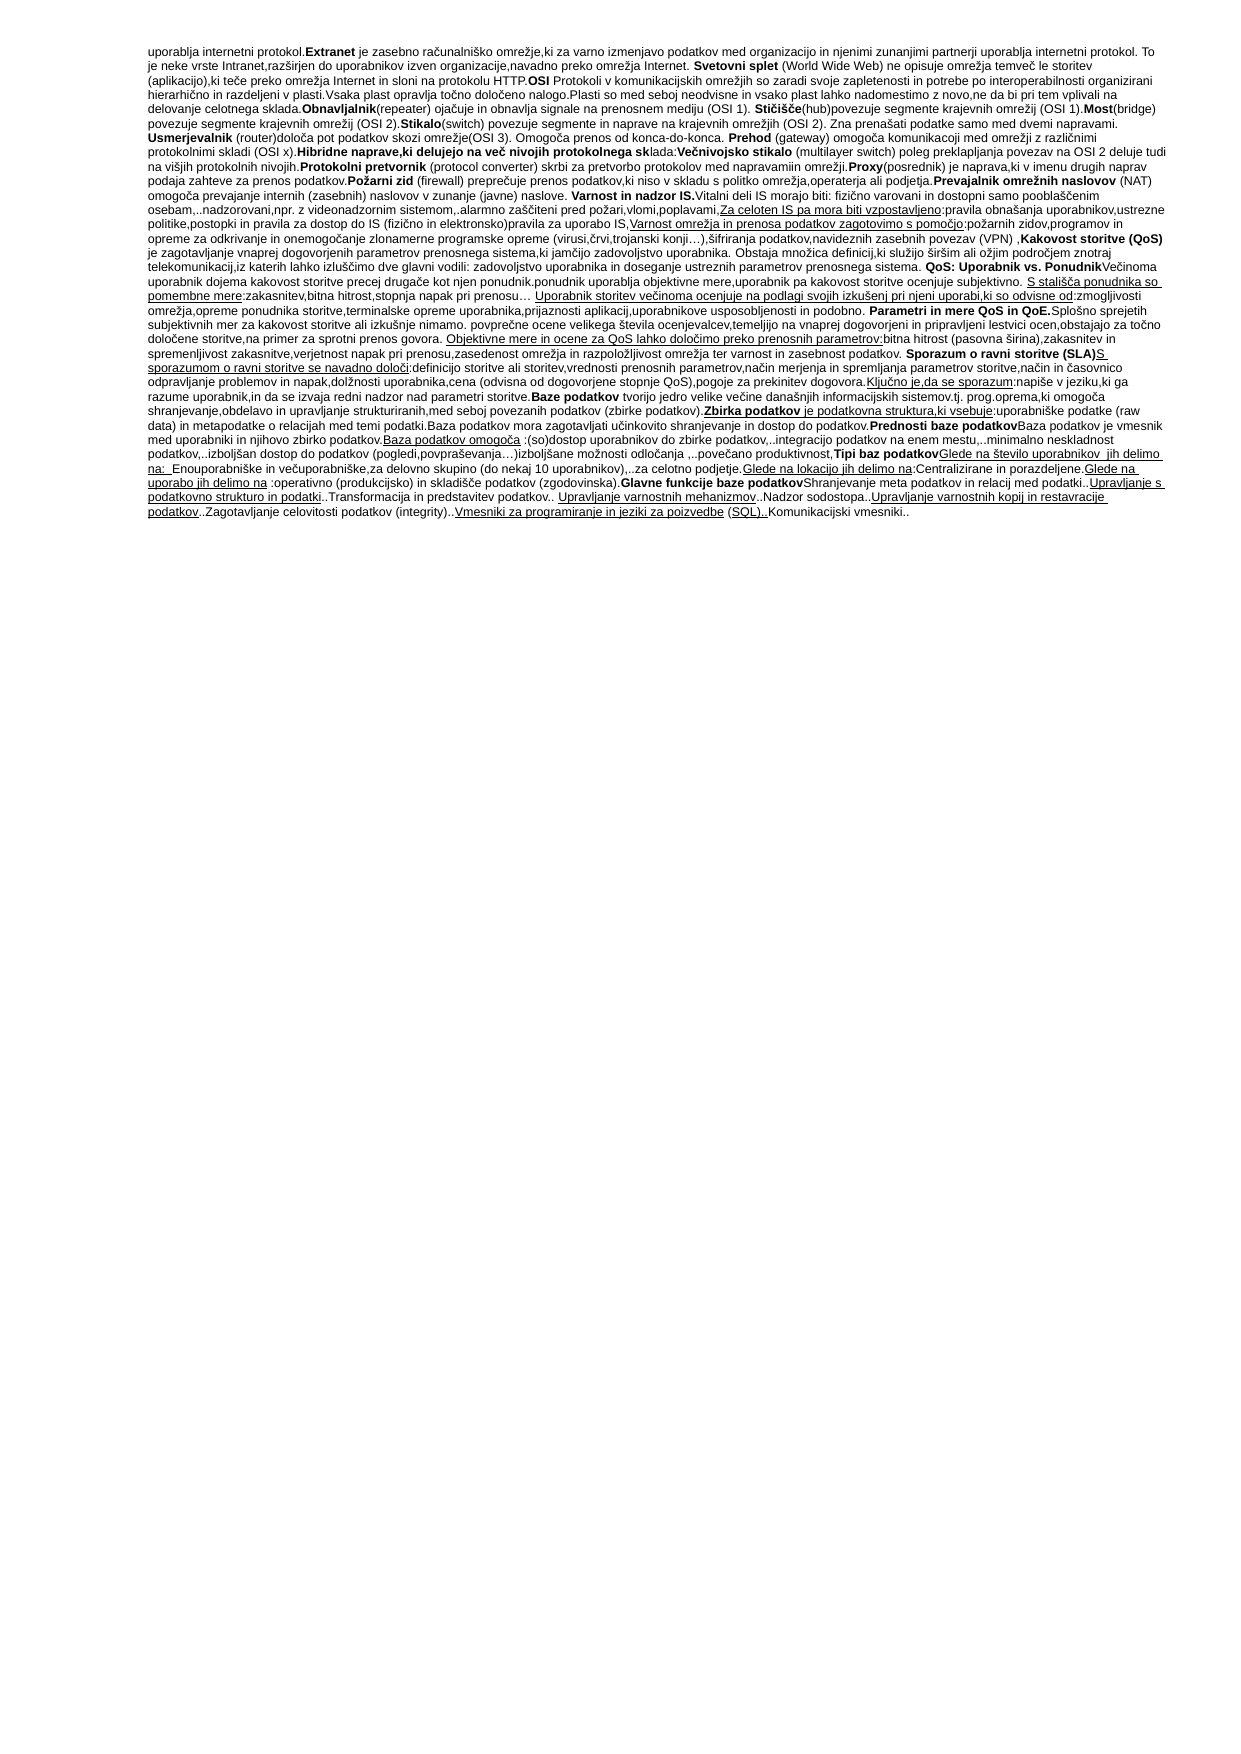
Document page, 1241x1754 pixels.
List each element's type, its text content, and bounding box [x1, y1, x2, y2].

text uporablja internetni protokol.Extranet je zasebno računalniško omrežje,ki za varno izmenjavo podatkov med organizacijo in njenimi zunanjimi partnerji uporablja internetni protokol. To je neke vrste Intranet,razširjen do uporabnikov izven organizacije,navadno preko omrežja Internet. Svetovni splet (World Wide Web) ne opisuje omrežja temveč le storitev (aplikacijo),ki teče preko omrežja Internet in sloni na protokolu HTTP.OSI Protokoli v komunikacijskih omrežjih so zaradi svoje zapletenosti in potrebe po interoperabilnosti organizirani hierarhično in razdeljeni v plasti.Vsaka plast opravlja točno določeno nalogo.Plasti so med seboj neodvisne in vsako plast lahko nadomestimo z novo,ne da bi pri tem vplivali na delovanje celotnega sklada.Obnavljalnik(repeater) ojačuje in obnavlja signale na prenosnem mediju (OSI 1). Stičišče(hub)povezuje segmente krajevnih omrežij (OSI 1).Most(bridge) povezuje segmente krajevnih omrežij (OSI 2).Stikalo(switch) povezuje segmente in naprave na krajevnih omrežjih (OSI 2). Zna prenašati podatke samo med dvemi napravami. Usmerjevalnik (router)določa pot podatkov skozi omrežje(OSI 3). Omogoča prenos od konca-do-konca. Prehod (gateway) omogoča komunikacoji med omrežji z različnimi protokolnimi skladi (OSI x).Hibridne naprave,ki delujejo na več nivojih protokolnega sklada:Večnivojsko stikalo (multilayer switch) poleg preklapljanja povezav na OSI 2 deluje tudi na višjih protokolnih nivojih.Protokolni pretvornik (protocol converter) skrbi za pretvorbo protokolov med napravamiin omrežji.Proxy(posrednik) je naprava,ki v imenu drugih naprav podaja zahteve za prenos podatkov.Požarni zid (firewall) preprečuje prenos podatkov,ki niso v skladu s politko omrežja,operaterja ali podjetja.Prevajalnik omrežnih naslovov (NAT) omogoča prevajanje internih (zasebnih) naslovov v zunanje (javne) naslove. Varnost in nadzor IS.Vitalni deli IS morajo biti: fizično varovani in dostopni samo pooblaščenim osebam,..nadzorovani,npr. z videonadzornim sistemom,.alarmno zaščiteni pred požari,vlomi,poplavami,Za celoten IS pa mora biti vzpostavljeno:pravila obnašanja uporabnikov,ustrezne politike,postopki in pravila za dostop do IS (fizično in elektronsko)pravila za uporabo IS,Varnost omrežja in prenosa podatkov zagotovimo s pomočjo:požarnih zidov,programov in opreme za odkrivanje in onemogočanje zlonamerne programske opreme (virusi,črvi,trojanski konji…),šifriranja podatkov,navideznih zasebnih povezav (VPN) ,Kakovost storitve (QoS) je zagotavljanje vnaprej dogovorjenih parametrov prenosnega sistema,ki jamčijo zadovoljstvo uporabnika. Obstaja množica definicij,ki služijo širšim ali ožjim področjem znotraj telekomunikacij,iz katerih lahko izluščimo dve glavni vodili: zadovoljstvo uporabnika in doseganje ustreznih parametrov prenosnega sistema. QoS: Uporabnik vs. PonudnikVečinoma uporabnik dojema kakovost storitve precej drugače kot njen ponudnik.ponudnik uporablja objektivne mere,uporabnik pa kakovost storitve ocenjuje subjektivno. S stališča ponudnika so pomembne mere:zakasnitev,bitna hitrost,stopnja napak pri prenosu… Uporabnik storitev večinoma ocenjuje na podlagi svojih izkušenj pri njeni uporabi,ki so odvisne od:zmogljivosti omrežja,opreme ponudnika storitve,terminalske opreme uporabnika,prijaznosti aplikacij,uporabnikove usposobljenosti in podobno. Parametri in mere QoS in QoE.Splošno sprejetih subjektivnih mer za kakovost storitve ali izkušnje nimamo. povprečne ocene velikega števila ocenjevalcev,temeljijo na vnaprej dogovorjeni in pripravljeni lestvici ocen,obstajajo za točno določene storitve,na primer za sprotni prenos govora. Objektivne mere in ocene za QoS lahko določimo preko prenosnih parametrov:bitna hitrost (pasovna širina),zakasnitev in spremenljivost zakasnitve,verjetnost napak pri prenosu,zasedenost omrežja in razpoložljivost omrežja ter varnost in zasebnost podatkov. Sporazum o ravni storitve (SLA)S sporazumom o ravni storitve se navadno določi:definicijo storitve ali storitev,vrednosti prenosnih parametrov,način merjenja in spremljanja parametrov storitve,način in časovnico odpravljanje problemov in napak,dolžnosti uporabnika,cena (odvisna od dogovorjene stopnje QoS),pogoje za prekinitev dogovora.Ključno je,da se sporazum:napiše v jeziku,ki ga razume uporabnik,in da se izvaja redni nadzor nad parametri storitve.Baze podatkov tvorijo jedro velike večine današnjih informacijskih sistemov.tj. prog.oprema,ki omogoča shranjevanje,obdelavo in upravljanje strukturiranih,med seboj povezanih podatkov (zbirke podatkov).Zbirka podatkov je podatkovna struktura,ki vsebuje:uporabniške podatke (raw data) in metapodatke o relacijah med temi podatki.Baza podatkov mora zagotavljati učinkovito shranjevanje in dostop do podatkov.Prednosti baze podatkovBaza podatkov je vmesnik med uporabniki in njihovo zbirko podatkov.Baza podatkov omogoča :(so)dostop uporabnikov do zbirke podatkov,..integracijo podatkov na enem mestu,..minimalno neskladnost podatkov,..izboljšan dostop do podatkov (pogledi,povpraševanja…)izboljšane možnosti odločanja ,..povečano produktivnost,Tipi baz podatkovGlede na število uporabnikov jih delimo na: Enouporabniške in večuporabniške,za delovno skupino (do nekaj 10 uporabnikov),..za celotno podjetje.Glede na lokacijo jih delimo na:Centralizirane in porazdeljene.Glede na uporabo jih delimo na :operativno (produkcijsko) in skladišče podatkov (zgodovinska).Glavne funkcije baze podatkovShranjevanje meta podatkov in relacij med podatki..Upravljanje s podatkovno strukturo in podatki..Transformacija in predstavitev podatkov.. Upravljanje varnostnih mehanizmov..Nadzor sodostopa..Upravljanje varnostnih kopij in restavracije podatkov..Zagotavljanje celovitosti podatkov (integrity)..Vmesniki za programiranje in jeziki za poizvedbe (SQL)..Komunikacijski vmesniki.. [148, 44, 1166, 519]
